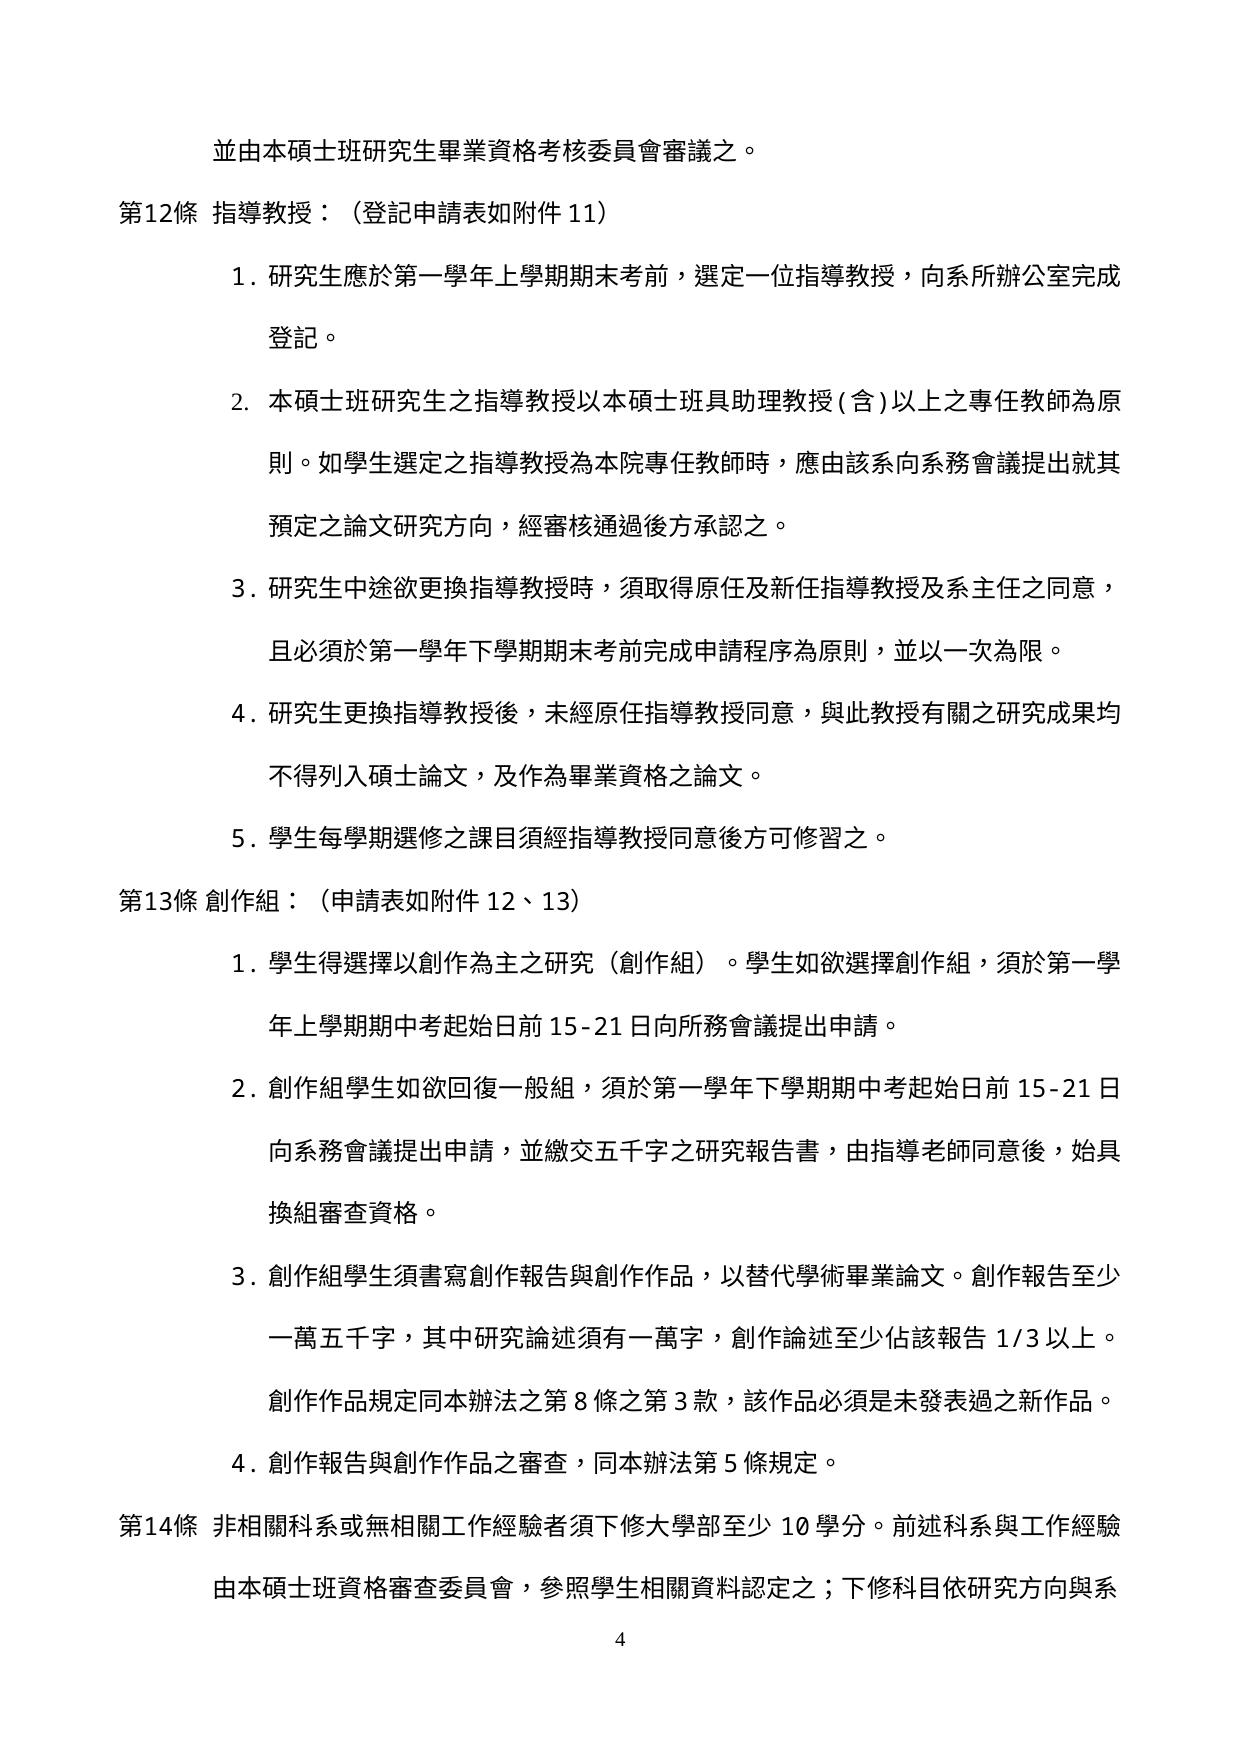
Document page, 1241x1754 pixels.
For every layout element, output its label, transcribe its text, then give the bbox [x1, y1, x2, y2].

list 學生每學期選修之課目須經指導教授同意後方可修習之。 [231, 795, 1122, 858]
list 創作組學生須書寫創作報告與創作作品，以替代學術畢業論文。創作報告至少一萬五千字，其中研究論述須有一萬字，創作論述至少佔該報告1/3以上。創作作品規定同本辦法之第8條之第3款，該作品必須是未發表過之新作品。 [231, 1233, 1122, 1420]
list 創作組：（申請表如附件12、13） [118, 858, 1122, 920]
list 創作報告與創作作品之審查，同本辦法第5條規定。 [231, 1420, 1122, 1483]
list 創作組學生如欲回復一般組，須於第一學年下學期期中考起始日前15-21日向系務會議提出申請，並繳交五千字之研究報告書，由指導老師同意後，始具換組審查資格。 [231, 1045, 1122, 1233]
list 非相關科系或無相關工作經驗者須下修大學部至少10學分。前述科系與工作經驗由本碩士班資格審查委員會，參照學生相關資料認定之；下修科目依研究方向與系 [118, 1483, 1122, 1608]
list 本碩士班研究生之指導教授以本碩士班具助理教授(含)以上之專任教師為原則。如學生選定之指導教授為本院專任教師時，應由該系向系務會議提出就其預定之論文研究方向，經審核通過後方承認之。 [231, 358, 1122, 545]
list 研究生更換指導教授後，未經原任指導教授同意，與此教授有關之研究成果均不得列入碩士論文，及作為畢業資格之論文。 [231, 670, 1122, 795]
list 並由本碩士班研究生畢業資格考核委員會審議之。 [118, 108, 1122, 170]
list 指導教授：（登記申請表如附件11） [118, 170, 1122, 233]
list 學生得選擇以創作為主之研究（創作組）。學生如欲選擇創作組，須於第一學年上學期期中考起始日前15-21日向所務會議提出申請。 [231, 920, 1122, 1045]
list 研究生應於第一學年上學期期末考前，選定一位指導教授，向系所辦公室完成登記。 [231, 233, 1122, 358]
list 研究生中途欲更換指導教授時，須取得原任及新任指導教授及系主任之同意，且必須於第一學年下學期期末考前完成申請程序為原則，並以一次為限。 [231, 545, 1122, 670]
